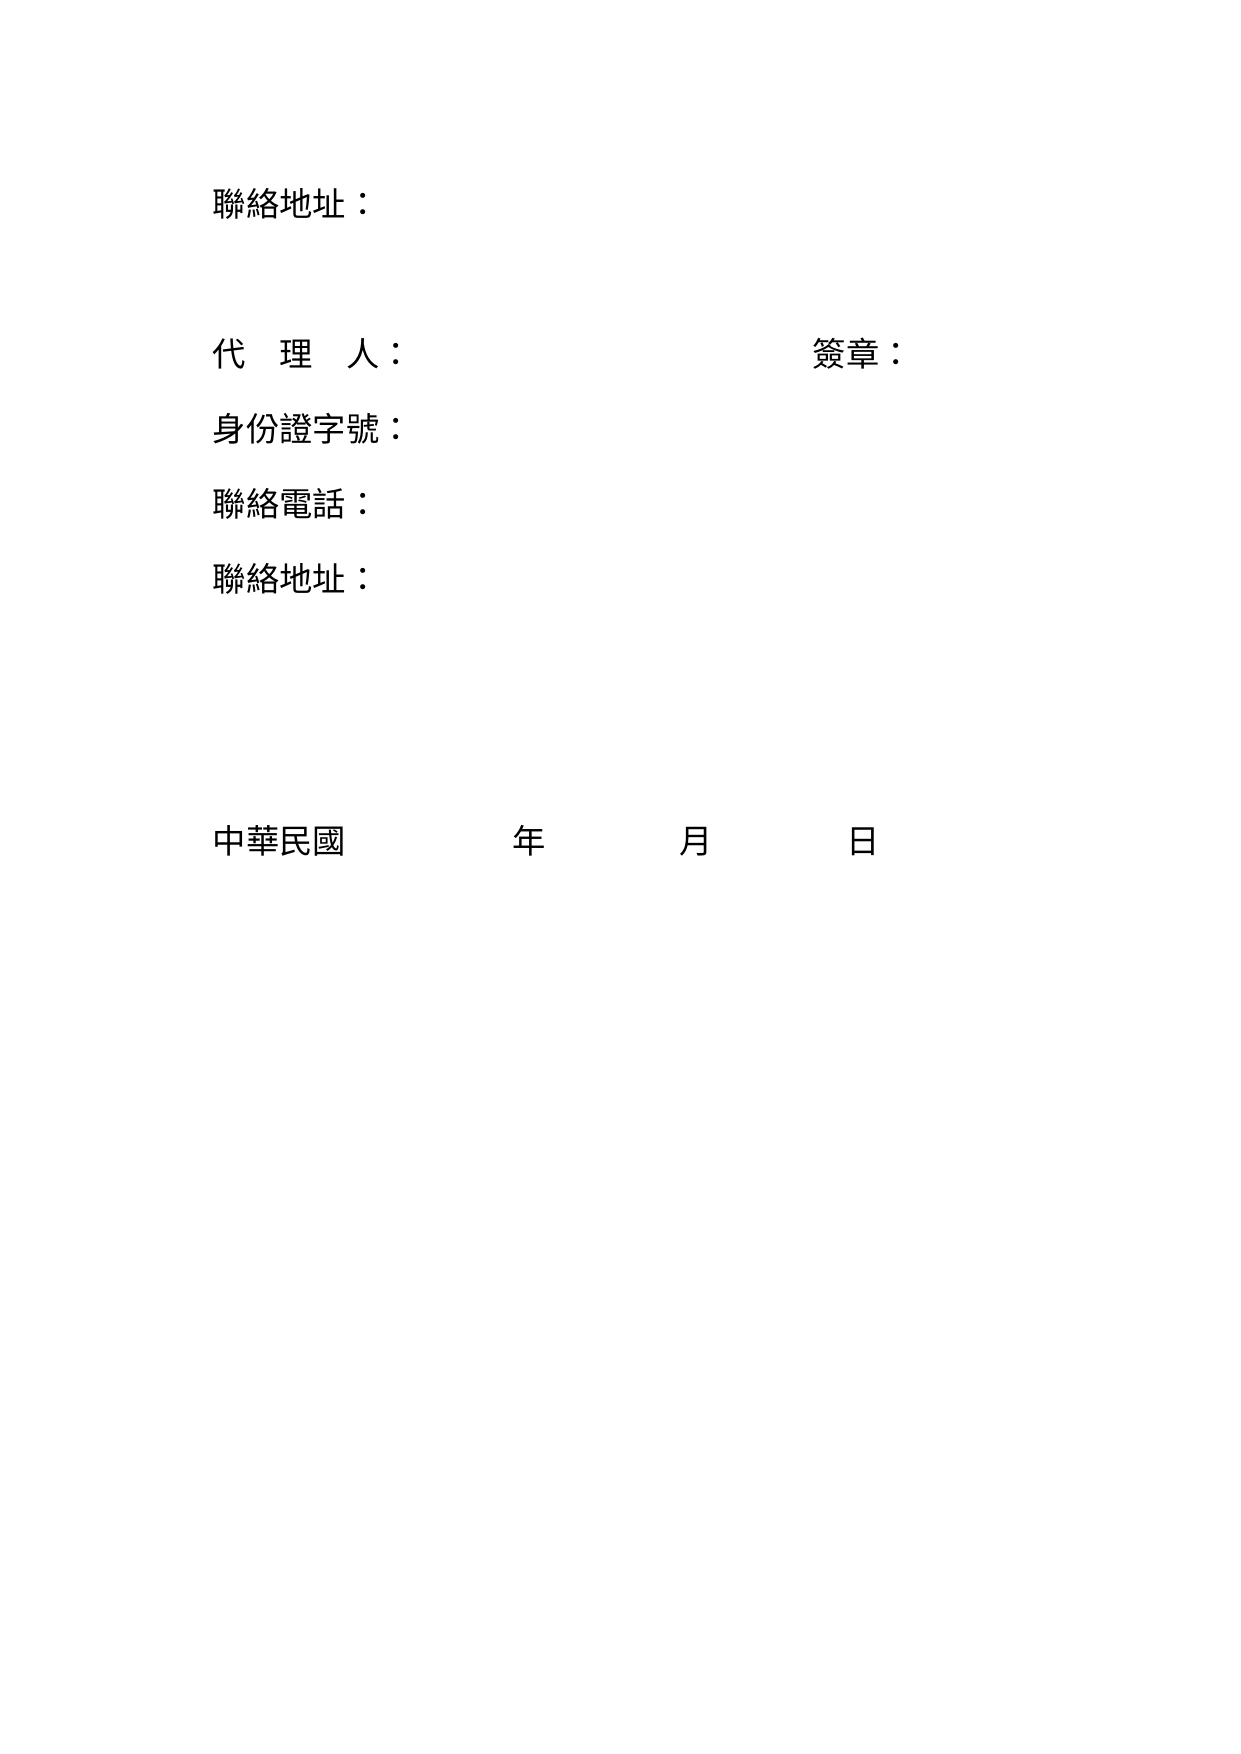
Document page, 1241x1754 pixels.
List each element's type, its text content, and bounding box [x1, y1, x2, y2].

text 身份證字號： [47, 389, 1199, 464]
text 聯絡地址： [47, 164, 1199, 239]
text 中華民國 年 月 日 [47, 802, 1199, 877]
text 聯絡電話： [47, 464, 1199, 539]
text 代 理 人： 簽章： [47, 314, 1199, 389]
text 聯絡地址： [47, 539, 1199, 614]
